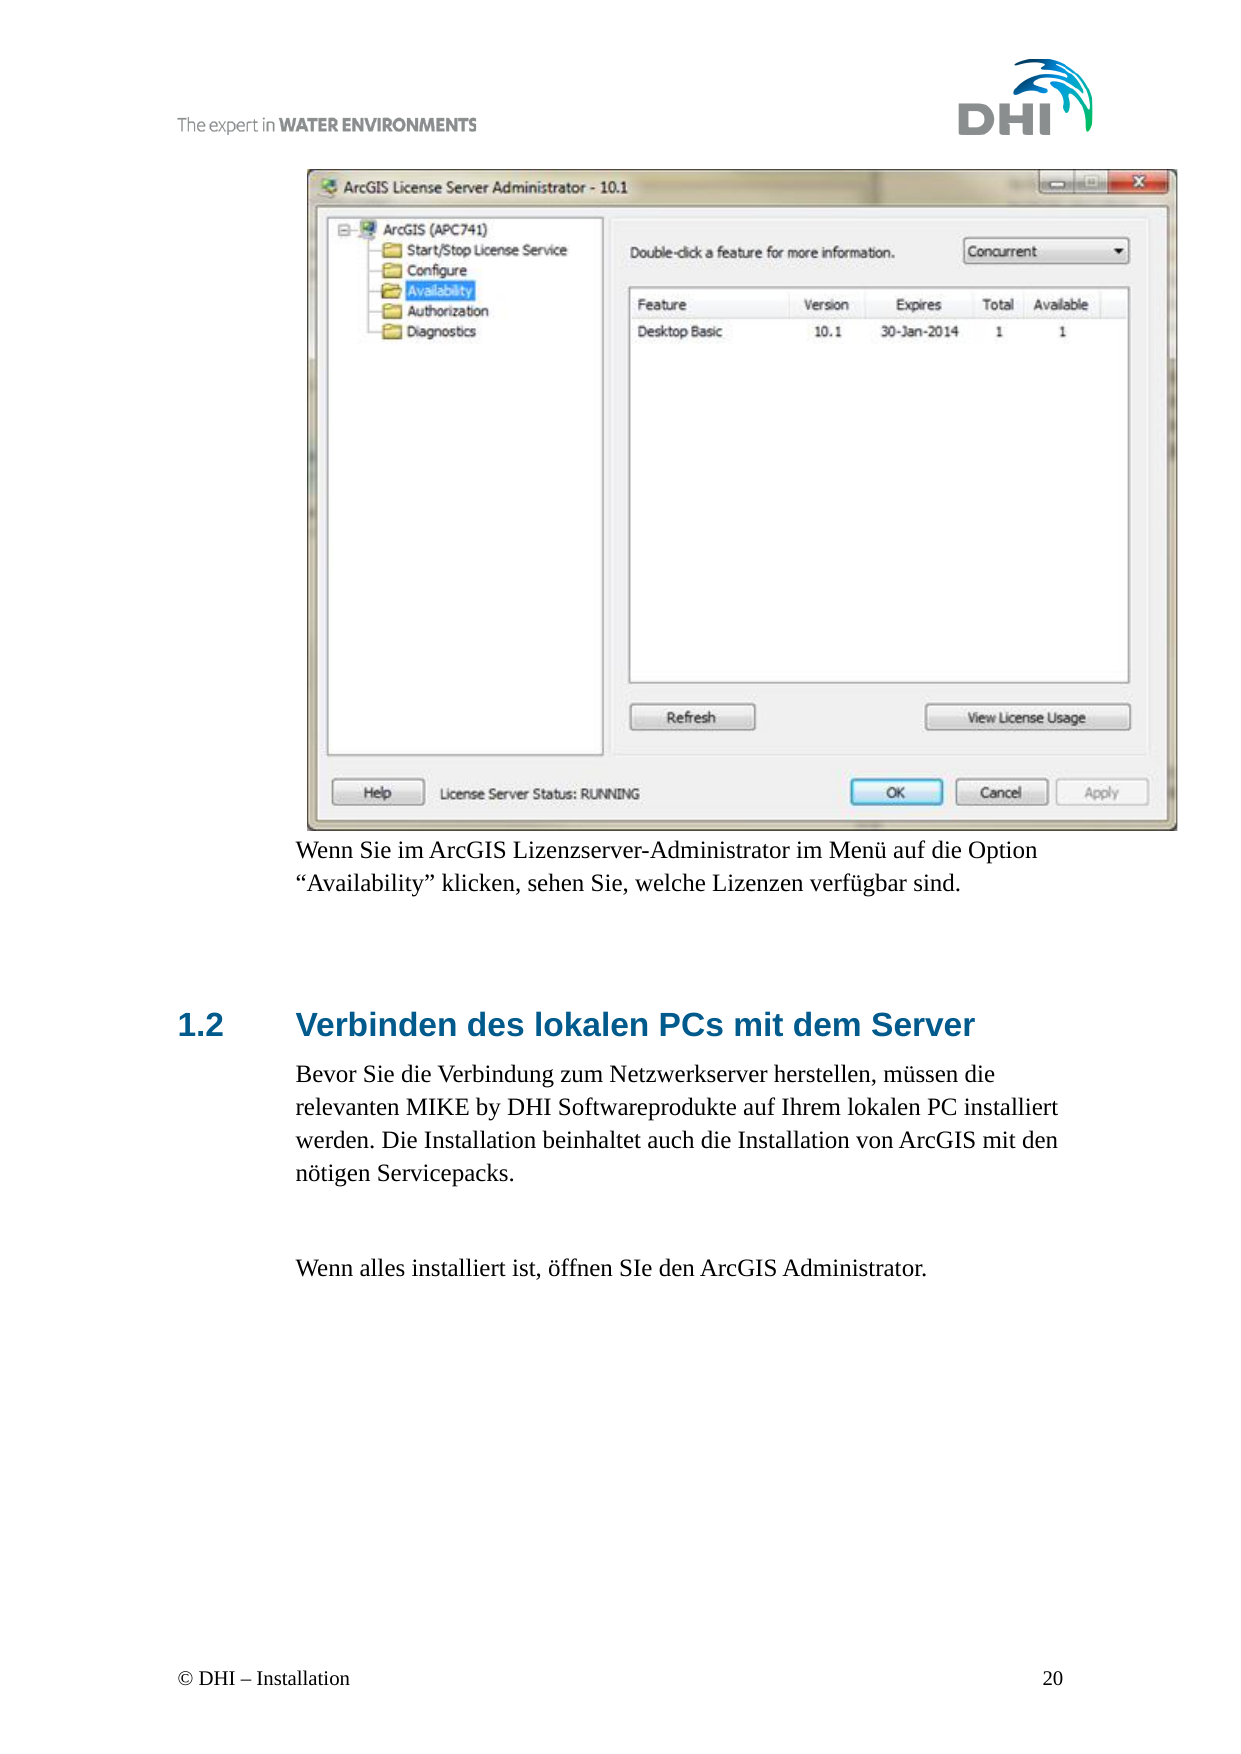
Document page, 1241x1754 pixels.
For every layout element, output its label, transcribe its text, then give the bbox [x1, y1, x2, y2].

text Bevor Sie die Verbindung zum Netzwerkserver herstellen, müssen die relevanten MIKE by DHI Softwareprodukte auf Ihrem lokalen PC installiert werden. Die Installation beinhaltet auch die Installation von ArcGIS mit den nötigen Servicepacks. [295, 1059, 1063, 1187]
subtitle Verbinden des lokalen PCs mit dem Server [177, 1005, 1063, 1044]
picture [958, 59, 1093, 135]
picture [177, 117, 477, 135]
text Wenn Sie im ArcGIS Lizenzserver-Administrator im Menü auf die Option “Availability” klicken, sehen Sie, welche Lizenzen verfügbar sind. [295, 169, 1063, 897]
picture [307, 169, 1178, 831]
text Wenn alles installiert ist, öffnen SIe den ArcGIS Administrator. [295, 1253, 1063, 1282]
